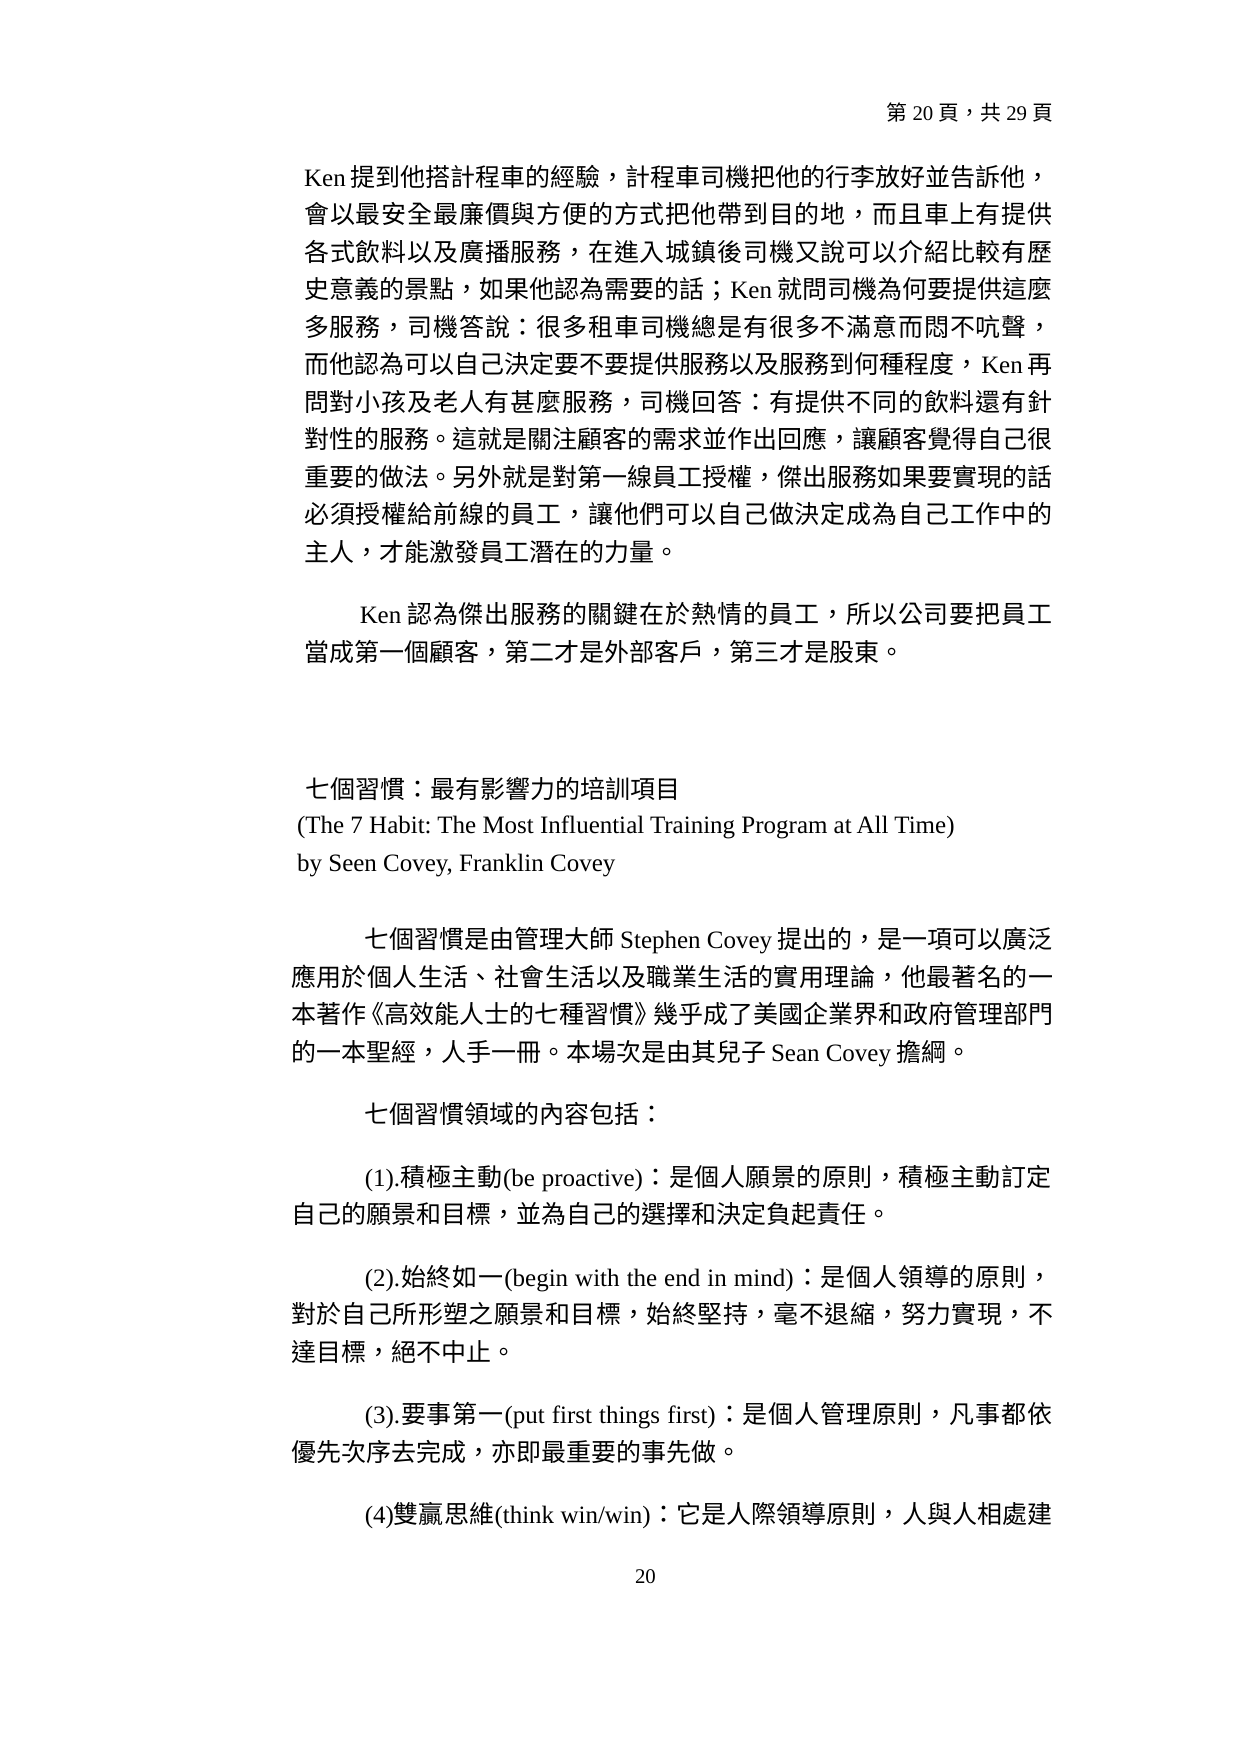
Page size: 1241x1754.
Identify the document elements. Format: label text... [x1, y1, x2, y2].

text 七個習慣領域的內容包括： [291, 1094, 1053, 1132]
text Ken認為傑出服務的關鍵在於熱情的員工，所以公司要把員工當成第一個顧客，第二才是外部客戶，第三才是股東。 [304, 594, 1053, 669]
subtitle 七個習慣：最有影響力的培訓項目 (The 7 Habit: The Most Influential Training Program at All Time) by Seen Covey, Franklin Covey [297, 769, 1053, 882]
text 七個習慣是由管理大師Stephen Covey提出的，是一項可以廣泛應用於個人生活、社會生活以及職業生活的實用理論，他最著名的一本著作《高效能人士的七種習慣》幾乎成了美國企業界和政府管理部門的一本聖經，人手一冊。本場次是由其兒子Sean Covey擔綱。 [291, 919, 1053, 1069]
text (3).要事第一(put first things first)：是個人管理原則，凡事都依優先次序去完成，亦即最重要的事先做。 [291, 1394, 1053, 1469]
text (2).始終如一(begin with the end in mind)：是個人領導的原則，對於自己所形塑之願景和目標，始終堅持，毫不退縮，努力實現，不達目標，絕不中止。 [291, 1257, 1053, 1369]
text Ken提到他搭計程車的經驗，計程車司機把他的行李放好並告訴他，會以最安全最廉價與方便的方式把他帶到目的地，而且車上有提供各式飲料以及廣播服務，在進入城鎮後司機又說可以介紹比較有歷史意義的景點，如果他認為需要的話；Ken就問司機為何要提供這麼多服務，司機答說：很多租車司機總是有很多不滿意而悶不吭聲，而他認為可以自己決定要不要提供服務以及服務到何種程度，Ken再問對小孩及老人有甚麼服務，司機回答：有提供不同的飲料還有針對性的服務。這就是關注顧客的需求並作出回應，讓顧客覺得自己很重要的做法。另外就是對第一線員工授權，傑出服務如果要實現的話必須授權給前線的員工，讓他們可以自己做決定成為自己工作中的主人，才能激發員工潛在的力量。 [304, 157, 1053, 569]
text (1).積極主動(be proactive)：是個人願景的原則，積極主動訂定自己的願景和目標，並為自己的選擇和決定負起責任。 [291, 1157, 1053, 1232]
text (4)雙贏思維(think win/win)：它是人際領導原則，人與人相處建 [291, 1494, 1053, 1532]
